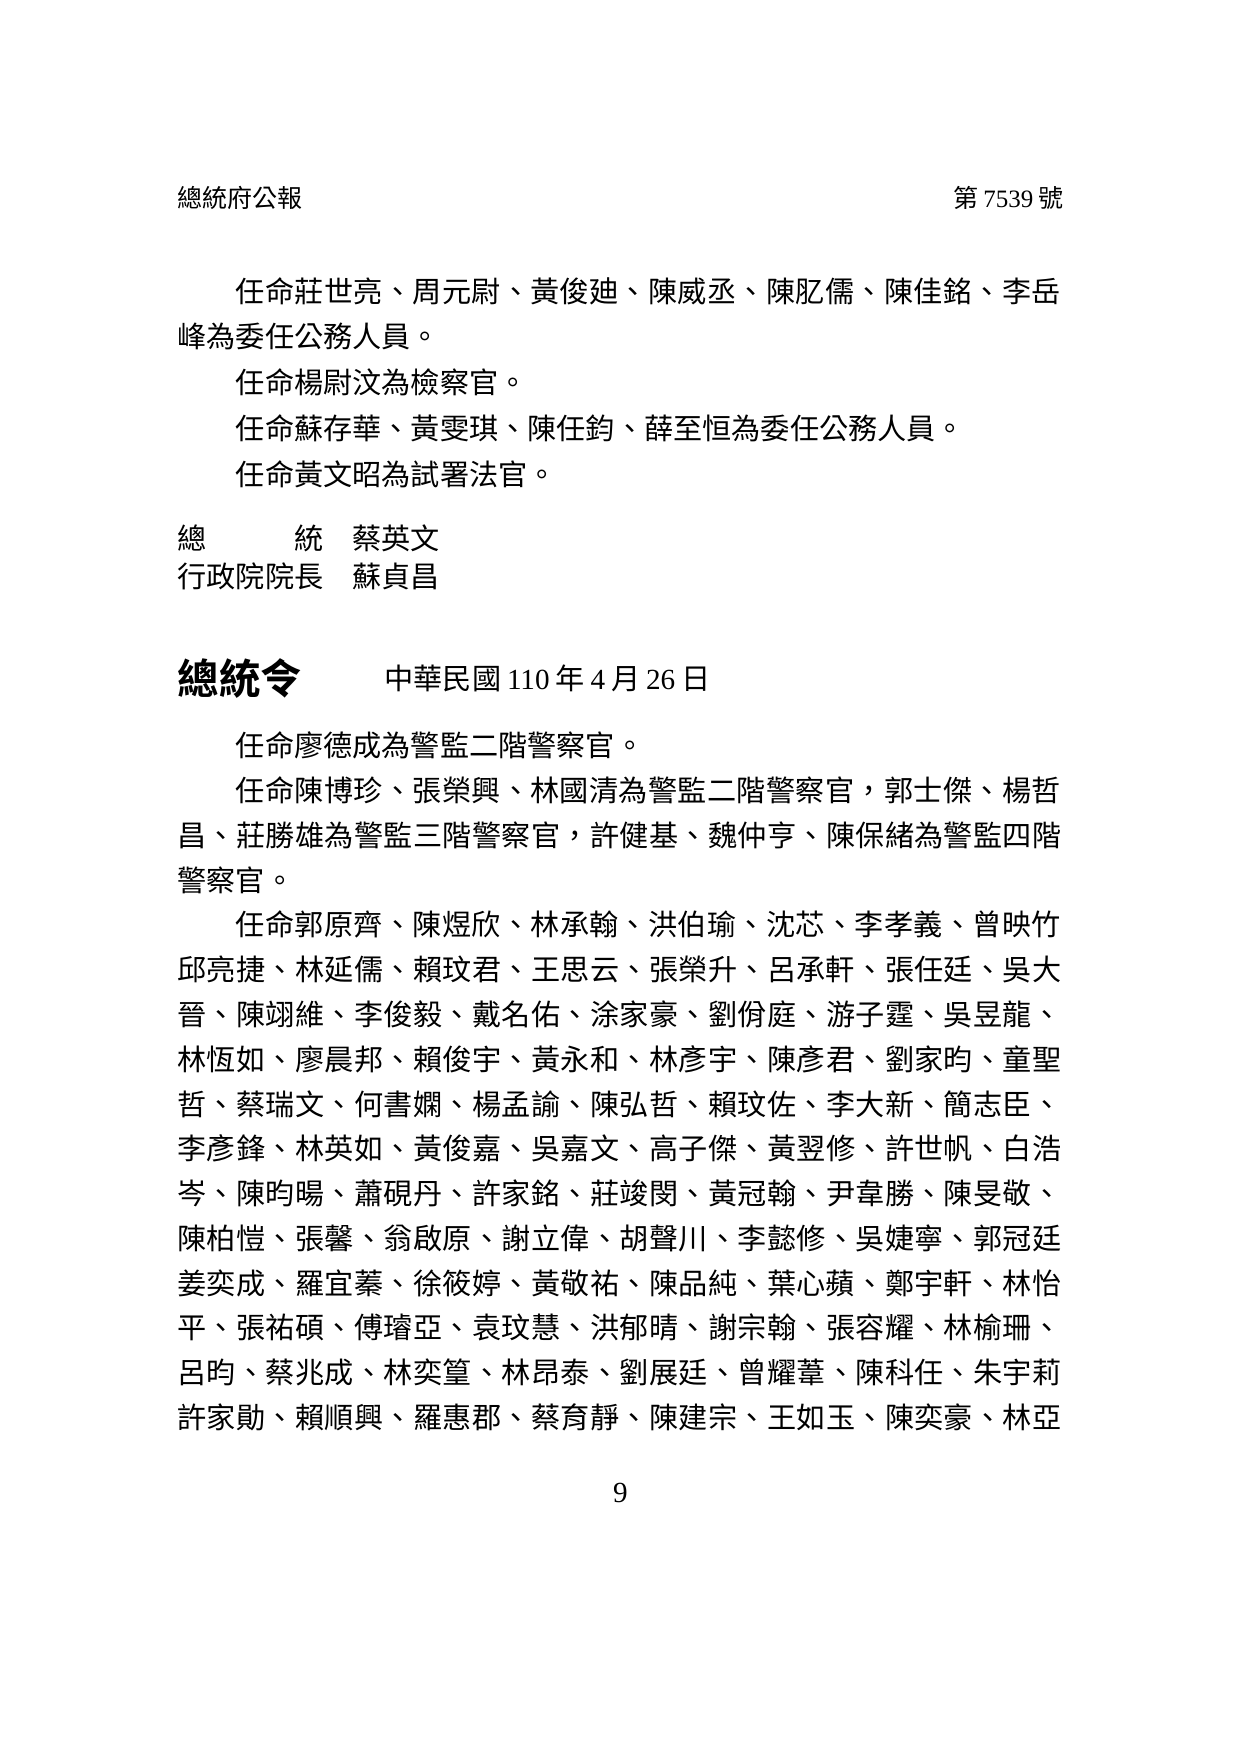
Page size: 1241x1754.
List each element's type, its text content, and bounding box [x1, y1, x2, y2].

text 任命廖德成為警監二階警察官。 [177, 721, 1063, 766]
text 任命陳博珍、張榮興、林國清為警監二階警察官，郭士傑、楊哲昌、莊勝雄為警監三階警察官，許健基、魏仲亨、陳保緒為警監四階警察官。 [177, 766, 1063, 900]
text 總 統 蔡英文 行政院院長 蘇貞昌 [177, 519, 1063, 594]
text 任命黃文昭為試署法官。 [177, 449, 1063, 494]
text 任命蘇存華、黃雯琪、陳任鈞、薛至恒為委任公務人員。 [177, 403, 1063, 449]
text 任命郭原齊、陳煜欣、林承翰、洪伯瑜、沈芯、李孝義、曾映竹、邱亮捷、林延儒、賴玟君、王思云、張榮升、呂承軒、張任廷、吳大晉、陳翊維、李俊毅、戴名佑、涂家豪、劉佾庭、游子霆、吳昱龍、林恆如、廖晨邦、賴俊宇、黃永和、林彥宇、陳彥君、劉家昀、童聖哲、蔡瑞文、何書嫻、楊孟諭、陳弘哲、賴玟佐、李大新、簡志臣、李彥鋒、林英如、黃俊嘉、吳嘉文、高子傑、黃翌修、許世帆、白浩岑、陳昀暘、蕭硯丹、許家銘、莊竣閔、黃冠翰、尹韋勝、陳旻敬、陳柏愷、張馨、翁啟原、謝立偉、胡聲川、李懿修、吳婕寧、郭冠廷、姜奕成、羅宜蓁、徐筱婷、黃敬祐、陳品純、葉心蘋、鄭宇軒、林怡平、張祐碩、傅璿亞、袁玟慧、洪郁晴、謝宗翰、張容耀、林榆珊、呂昀、蔡兆成、林奕篁、林昂泰、劉展廷、曾耀葦、陳科任、朱宇莉、許家勛、賴順興、羅惠郡、蔡育靜、陳建宗、王如玉、陳奕豪、林亞澤、張凱翔、陳正文、李佳衡、蔡坤庚、莊畯騰、段士宏、張傑、蔡詒昕、宮瑋琪、何佳真、尤詩欣、陳全景為警正警察官。 [177, 900, 1063, 1437]
table_header 總統令 [174, 632, 381, 721]
text 任命莊世亮、周元尉、黃俊廸、陳威丞、陳肊儒、陳佳銘、李岳峰為委任公務人員。 [177, 266, 1063, 357]
text 任命楊尉汶為檢察官。 [177, 357, 1063, 403]
table_header 中華民國110年4月26日 [381, 632, 877, 721]
